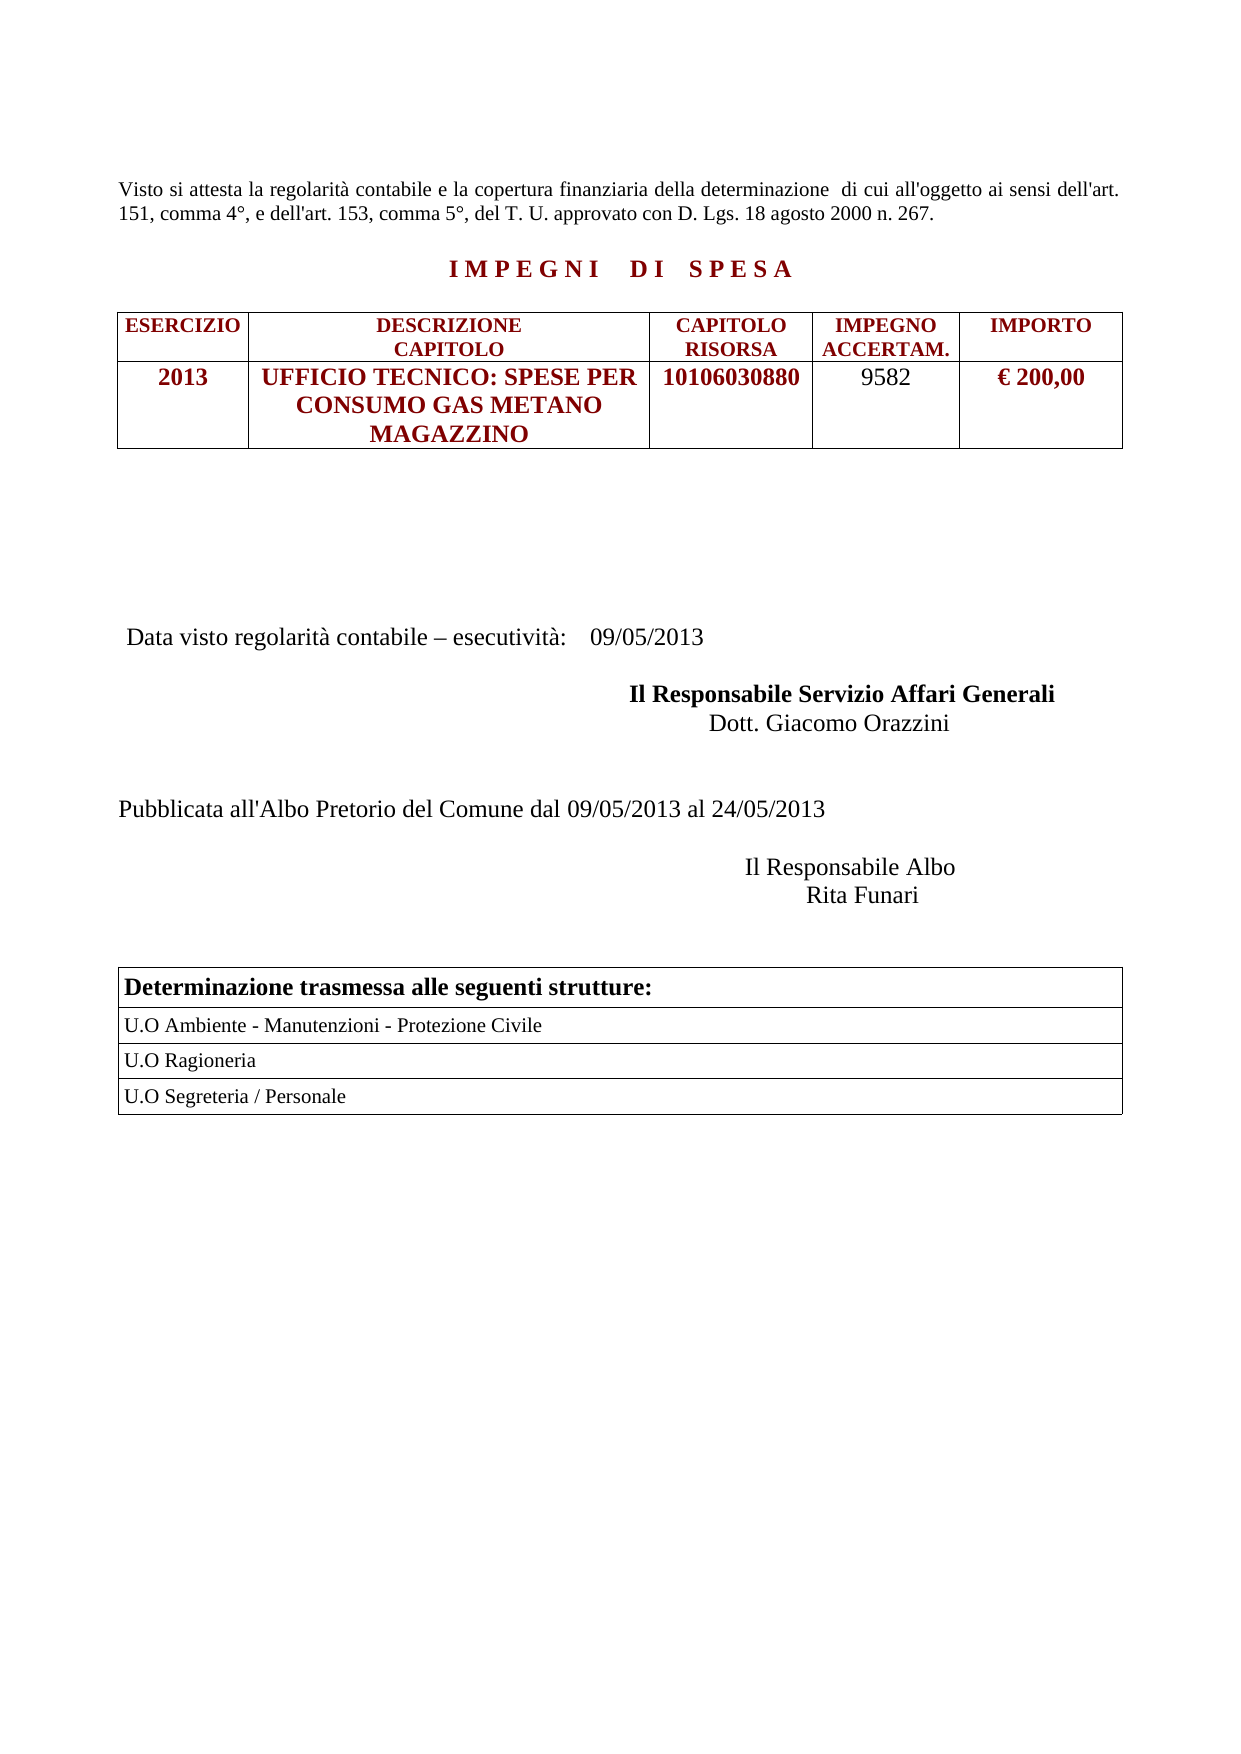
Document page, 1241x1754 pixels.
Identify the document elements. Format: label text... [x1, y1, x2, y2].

table_cell 9582 [813, 362, 959, 448]
table_header IMPEGNO ACCERTAM. [813, 313, 959, 361]
table_cell Il Responsabile Servizio Affari Generali [576, 679, 1120, 708]
table_cell [120, 880, 450, 909]
table_cell [450, 880, 578, 909]
table_cell [791, 535, 1122, 564]
table_cell [791, 650, 1120, 679]
table_header [791, 507, 1122, 535]
table_header ESERCIZIO [118, 313, 248, 361]
table_cell [119, 708, 576, 737]
table_header [791, 622, 1120, 650]
table_header IMPORTO [960, 313, 1122, 361]
table_header DESCRIZIONE CAPITOLO [249, 313, 649, 361]
table_cell [450, 535, 791, 564]
table_cell [120, 852, 450, 880]
table_cell [450, 1286, 569, 1315]
text Visto si attesta la regolarità contabile e la copertura finanziaria della determinazione di cui all'oggetto ai sensi dell'art. 151, comma 4°, e dell'art. 153, comma 5°, del T. U. approvato con D. Lgs. 18 agosto 2000 n. 267. [118, 177, 1122, 225]
table_header [119, 1258, 450, 1286]
text I M P E G N I D I S P E S A [118, 254, 1122, 283]
text Pubblicata all'Albo Pretorio del Comune dal 09/05/2013 al 24/05/2013 [118, 794, 1122, 823]
table_header Determinazione trasmessa alle seguenti strutture: [119, 968, 1122, 1007]
table_cell Rita Funari [578, 880, 1122, 909]
table_header Data visto regolarità contabile – esecutività: [119, 622, 576, 650]
table_header [120, 823, 1122, 852]
table_cell U.O Ragioneria [119, 1044, 1122, 1078]
table_header 09/05/2013 [576, 622, 791, 650]
table_cell U.O Ambiente - Manutenzioni - Protezione Civile [119, 1008, 1122, 1042]
table_cell [119, 679, 576, 708]
table_cell [119, 1286, 450, 1315]
table_cell 10106030880 [650, 362, 812, 448]
table_cell [569, 1286, 1123, 1315]
table_header [569, 1258, 1123, 1286]
table_header [450, 1258, 569, 1286]
table_cell [576, 650, 791, 679]
table_header [116, 507, 450, 535]
table_cell [450, 852, 578, 880]
table_cell [116, 535, 450, 564]
table_cell € 200,00 [960, 362, 1122, 448]
table_header [450, 507, 791, 535]
table_header CAPITOLO RISORSA [650, 313, 812, 361]
table_cell Il Responsabile Albo [578, 852, 1122, 880]
table_cell UFFICIO TECNICO: SPESE PER CONSUMO GAS METANO MAGAZZINO [249, 362, 649, 448]
table_cell [119, 650, 576, 679]
table_cell 2013 [118, 362, 248, 448]
table_cell U.O Segreteria / Personale [119, 1079, 1122, 1114]
table_cell Dott. Giacomo Orazzini [576, 708, 1120, 737]
